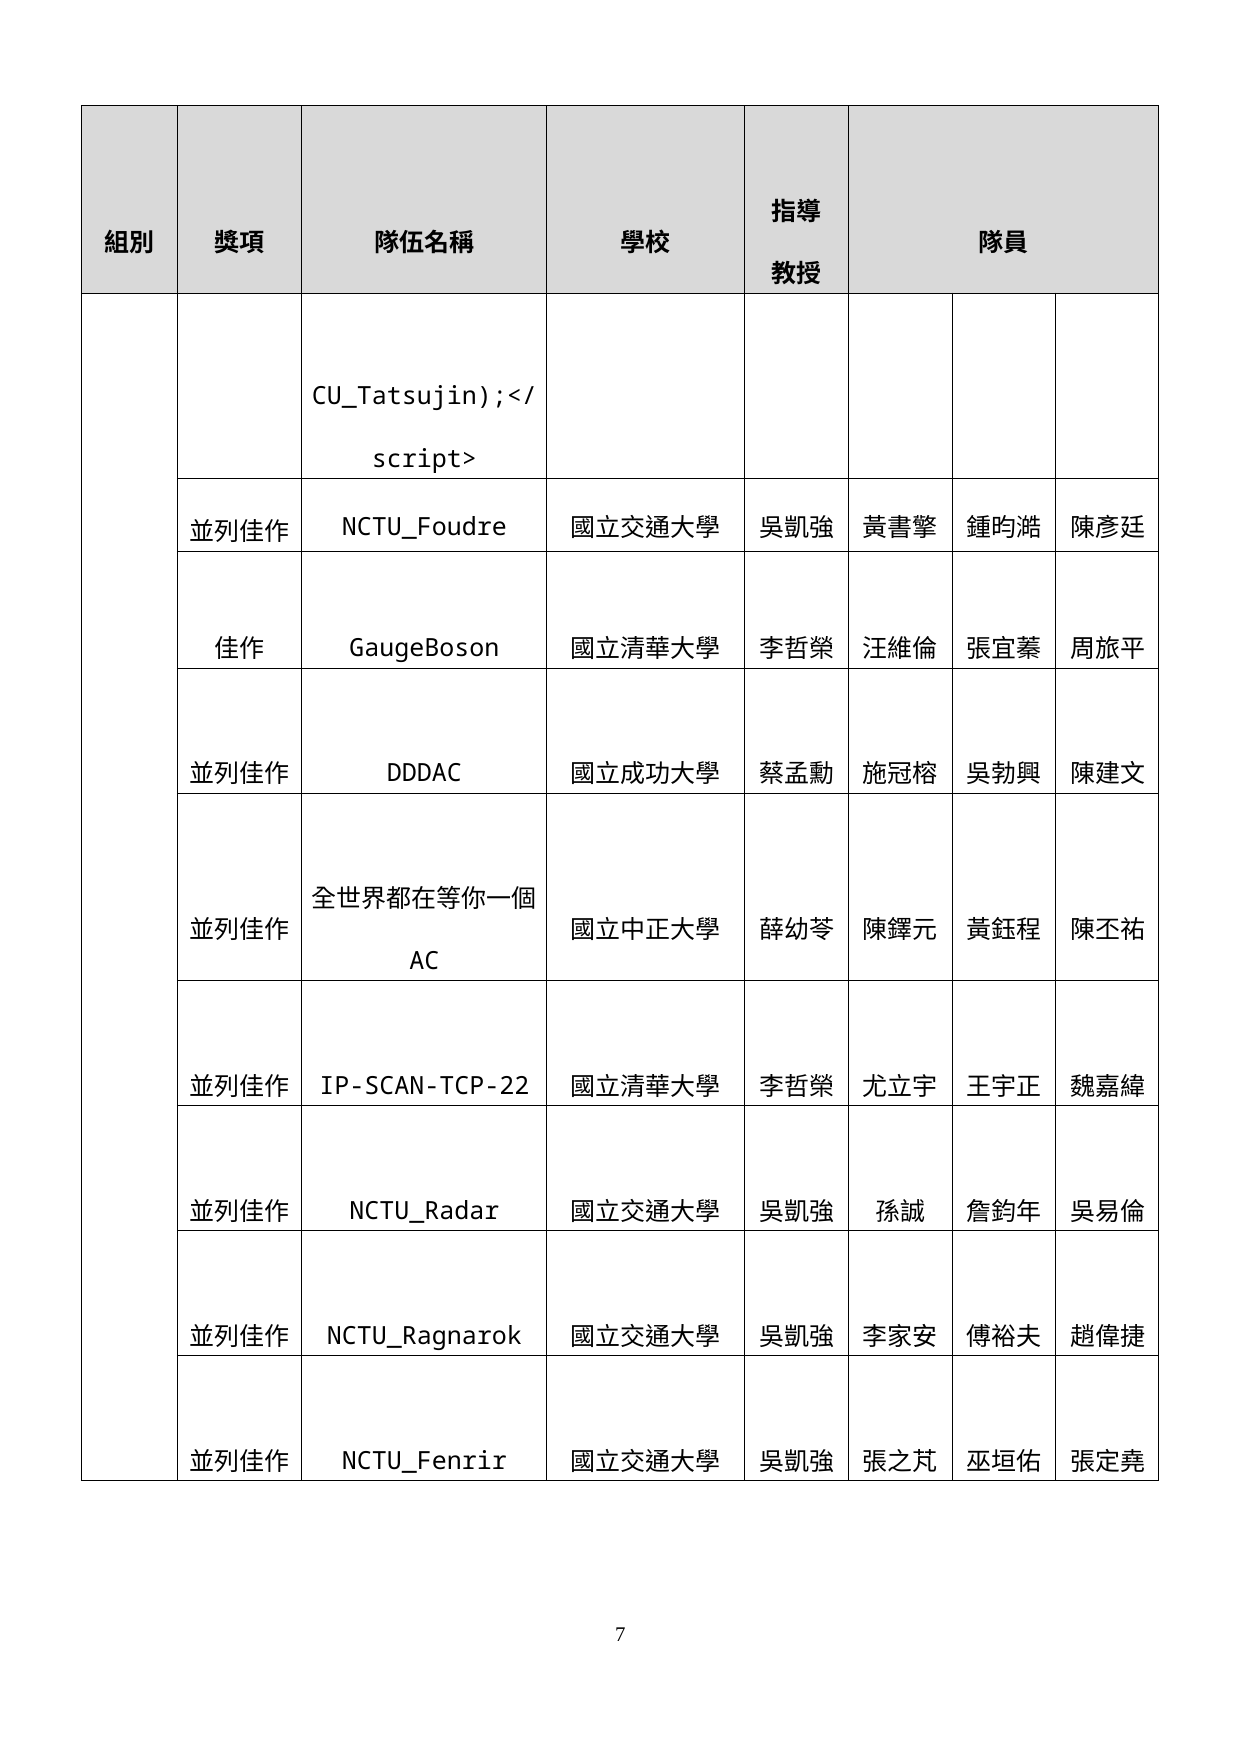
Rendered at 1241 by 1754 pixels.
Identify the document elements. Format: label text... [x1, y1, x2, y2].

table_cell 吳易倫 [1056, 1106, 1158, 1230]
table_cell 陳鐸元 [849, 794, 952, 980]
table_cell 孫誠 [849, 1106, 952, 1230]
table_cell 汪維倫 [849, 552, 952, 668]
table_cell NCTU_Ragnarok [302, 1231, 546, 1355]
table_cell 李哲榮 [745, 981, 848, 1105]
table_cell 蔡孟勳 [745, 669, 848, 793]
table_cell [178, 294, 301, 478]
table_cell 趙偉捷 [1056, 1231, 1158, 1355]
table_cell GaugeBoson [302, 552, 546, 668]
table_cell 施冠榕 [849, 669, 952, 793]
table_cell DDDAC [302, 669, 546, 793]
table_header 獎項 [178, 106, 301, 293]
table_cell 國立清華大學 [547, 552, 744, 668]
table_cell 陳丕祐 [1056, 794, 1158, 980]
table_cell [82, 294, 177, 1480]
table_cell 國立交通大學 [547, 479, 744, 551]
table_cell NCTU_Radar [302, 1106, 546, 1230]
table_cell [745, 294, 848, 478]
table_cell 全世界都在等你一個AC [302, 794, 546, 980]
table_cell 國立交通大學 [547, 1231, 744, 1355]
table_cell [1056, 294, 1158, 478]
table_cell CU_Tatsujin);</script> [302, 294, 546, 478]
table_cell 吳凱強 [745, 479, 848, 551]
table_cell 張之芃 [849, 1356, 952, 1480]
table_cell 吳凱強 [745, 1106, 848, 1230]
table_cell 鍾昀澔 [953, 479, 1055, 551]
table_cell 並列佳作 [178, 1356, 301, 1480]
table_cell 黃書擎 [849, 479, 952, 551]
table_cell NCTU_Foudre [302, 479, 546, 551]
table_cell NCTU_Fenrir [302, 1356, 546, 1480]
table_cell 詹鈞年 [953, 1106, 1055, 1230]
table_cell 李哲榮 [745, 552, 848, 668]
table_cell 並列佳作 [178, 981, 301, 1105]
table_cell 國立交通大學 [547, 1356, 744, 1480]
table_cell [849, 294, 952, 478]
table_cell 巫垣佑 [953, 1356, 1055, 1480]
table_cell 張定堯 [1056, 1356, 1158, 1480]
table_header 組別 [82, 106, 177, 293]
table_cell 王宇正 [953, 981, 1055, 1105]
table_header 隊伍名稱 [302, 106, 546, 293]
table_cell 並列佳作 [178, 794, 301, 980]
table_cell 陳建文 [1056, 669, 1158, 793]
table_cell 魏嘉緯 [1056, 981, 1158, 1105]
table_cell IP-SCAN-TCP-22 [302, 981, 546, 1105]
table_cell 並列佳作 [178, 1231, 301, 1355]
table_cell 傅裕夫 [953, 1231, 1055, 1355]
table_header 指導 教授 [745, 106, 848, 293]
table_cell 國立清華大學 [547, 981, 744, 1105]
table_cell 吳凱強 [745, 1231, 848, 1355]
table_cell 並列佳作 [178, 479, 301, 551]
table_cell 周旅平 [1056, 552, 1158, 668]
table_cell 張宜蓁 [953, 552, 1055, 668]
table_header 學校 [547, 106, 744, 293]
table_cell 吳勃興 [953, 669, 1055, 793]
table_cell 國立成功大學 [547, 669, 744, 793]
table_cell 吳凱強 [745, 1356, 848, 1480]
table_cell 國立交通大學 [547, 1106, 744, 1230]
table_cell 黃鈺程 [953, 794, 1055, 980]
table_cell 並列佳作 [178, 1106, 301, 1230]
table_cell 薛幼苓 [745, 794, 848, 980]
table_cell 國立中正大學 [547, 794, 744, 980]
table_cell 陳彥廷 [1056, 479, 1158, 551]
table_cell [953, 294, 1055, 478]
table_header 隊員 [849, 106, 1158, 293]
table_cell [547, 294, 744, 478]
table_cell 並列佳作 [178, 669, 301, 793]
table_cell 尤立宇 [849, 981, 952, 1105]
table_cell 佳作 [178, 552, 301, 668]
table_cell 李家安 [849, 1231, 952, 1355]
